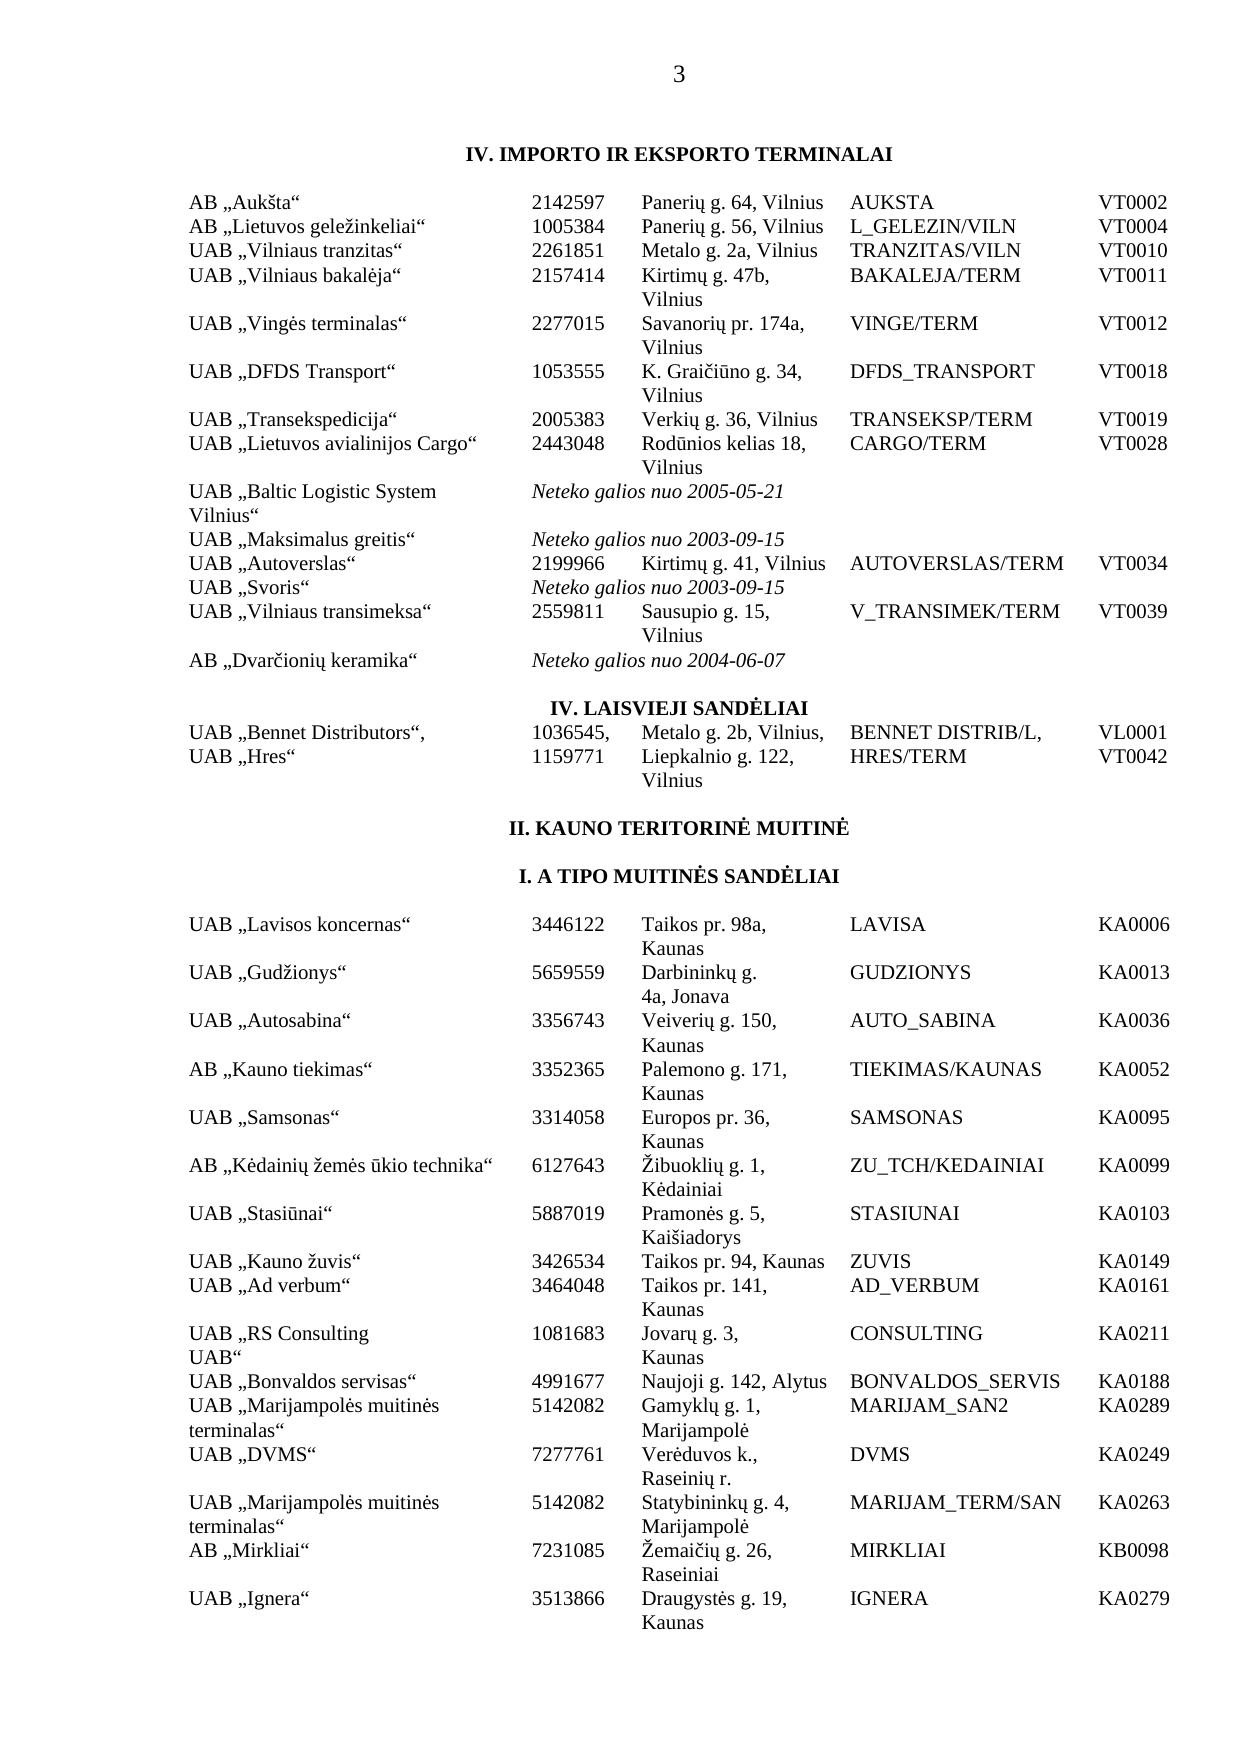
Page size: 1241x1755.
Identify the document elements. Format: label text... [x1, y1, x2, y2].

table_cell AUKSTA [839, 190, 1087, 214]
table_cell Metalo g. 2a, Vilnius [630, 239, 838, 262]
table_cell IV. LAISVIEJI SANDĖLIAI [177, 696, 1181, 720]
table_cell MARIJAM_SAN2 [839, 1394, 1087, 1442]
table_cell Gamyklų g. 1, Marijampolė [630, 1394, 838, 1442]
table_cell VT0034 [1087, 551, 1181, 575]
table_cell Europos pr. 36, Kaunas [630, 1105, 838, 1153]
table_cell UAB „Lavisos koncernas“ [177, 912, 520, 960]
table_cell [839, 118, 1087, 142]
table_cell UAB „Bennet Distributors“, [177, 720, 520, 744]
table_cell LAVISA [839, 912, 1087, 960]
table_cell UAB „Ignera“ [177, 1586, 520, 1634]
table_cell [520, 118, 630, 142]
table_cell KA0099 [1087, 1153, 1181, 1201]
table_cell KA0149 [1087, 1249, 1181, 1273]
table_cell VT0010 [1087, 239, 1181, 262]
table_cell Metalo g. 2b, Vilnius, [630, 720, 838, 744]
table_cell 5142082 [520, 1394, 630, 1442]
table_cell UAB „Vilniaus tranzitas“ [177, 239, 520, 262]
table_cell [177, 118, 520, 142]
table_cell 3513866 [520, 1586, 630, 1634]
table_cell [1087, 1345, 1181, 1369]
table_cell [1087, 792, 1181, 816]
table_cell [1087, 118, 1181, 142]
table_cell VT0019 [1087, 407, 1181, 431]
table_cell TRANZITAS/VILN [839, 239, 1087, 262]
table_cell KA0095 [1087, 1105, 1181, 1153]
table_cell [520, 1345, 630, 1369]
table_cell KA0103 [1087, 1201, 1181, 1249]
table_cell Neteko galios nuo 2003-09-15 [520, 575, 1181, 599]
table_cell Sausupio g. 15, Vilnius [630, 599, 838, 647]
table_cell Taikos pr. 98a, Kaunas [630, 912, 838, 960]
table_cell Kaunas [630, 1345, 838, 1369]
table_cell 2277015 [520, 311, 630, 359]
table_cell Draugystės g. 19, Kaunas [630, 1586, 838, 1634]
table_cell AB „Kėdainių žemės ūkio technika“ [177, 1153, 520, 1201]
table_cell UAB „Hres“ [177, 744, 520, 792]
table_cell 7277761 [520, 1442, 630, 1490]
table_cell IGNERA [839, 1586, 1087, 1634]
table_cell 5887019 [520, 1201, 630, 1249]
table_cell ZU_TCH/KEDAINIAI [839, 1153, 1087, 1201]
table_cell KA0006 [1087, 912, 1181, 960]
table_cell [520, 792, 630, 816]
table_cell [630, 118, 838, 142]
table_cell 2005383 [520, 407, 630, 431]
table_cell KA0279 [1087, 1586, 1181, 1634]
table_cell MARIJAM_TERM/SAN [839, 1490, 1087, 1538]
table_cell Statybininkų g. 4, Marijampolė [630, 1490, 838, 1538]
table_cell AUTO_SABINA [839, 1009, 1087, 1057]
table_cell 1005384 [520, 214, 630, 238]
table_cell UAB „Vingės terminalas“ [177, 311, 520, 359]
table_cell [177, 840, 1181, 864]
table_cell KA0161 [1087, 1273, 1181, 1321]
table_cell Naujoji g. 142, Alytus [630, 1369, 838, 1393]
table_cell UAB „Gudžionys“ [177, 960, 520, 1008]
table_cell Kirtimų g. 41, Vilnius [630, 551, 838, 575]
table_cell VINGE/TERM [839, 311, 1087, 359]
table_cell 7231085 [520, 1538, 630, 1586]
table_cell VT0028 [1087, 431, 1181, 479]
table_cell Verėduvos k., Raseinių r. [630, 1442, 838, 1490]
table_cell DFDS_TRANSPORT [839, 359, 1087, 407]
table_cell K. Graičiūno g. 34, Vilnius [630, 359, 838, 407]
table_cell UAB „Svoris“ [177, 575, 520, 599]
table_cell AB „Aukšta“ [177, 190, 520, 214]
table_cell HRES/TERM [839, 744, 1087, 792]
table_cell [630, 672, 838, 696]
table_cell 1036545, [520, 720, 630, 744]
table_cell Taikos pr. 141, Kaunas [630, 1273, 838, 1321]
table_cell [520, 672, 630, 696]
table_cell AD_VERBUM [839, 1273, 1087, 1321]
table_cell UAB „DVMS“ [177, 1442, 520, 1490]
table_cell 1081683 [520, 1321, 630, 1345]
table_cell UAB „Ad verbum“ [177, 1273, 520, 1321]
table_cell 3426534 [520, 1249, 630, 1273]
table_cell IV. IMPORTO IR EKSPORTO TERMINALAI [177, 142, 1181, 166]
table_cell UAB „Kauno žuvis“ [177, 1249, 520, 1273]
table_cell Panerių g. 56, Vilnius [630, 214, 838, 238]
table_cell UAB „DFDS Transport“ [177, 359, 520, 407]
table_cell Kirtimų g. 47b, Vilnius [630, 263, 838, 311]
table_cell CARGO/TERM [839, 431, 1087, 479]
table_cell [177, 672, 520, 696]
table_cell Taikos pr. 94, Kaunas [630, 1249, 838, 1273]
table_cell 3446122 [520, 912, 630, 960]
table_cell UAB „RS Consulting [177, 1321, 520, 1345]
table_cell CONSULTING [839, 1321, 1087, 1345]
table_cell UAB „Marijampolės muitinės terminalas“ [177, 1394, 520, 1442]
table_cell Rodūnios kelias 18, Vilnius [630, 431, 838, 479]
table_cell KA0249 [1087, 1442, 1181, 1490]
table_cell KA0036 [1087, 1009, 1181, 1057]
table_cell L_GELEZIN/VILN [839, 214, 1087, 238]
table_cell UAB“ [177, 1345, 520, 1369]
table_cell Palemono g. 171, Kaunas [630, 1057, 838, 1105]
table_cell [1087, 672, 1181, 696]
table_cell UAB „Maksimalus greitis“ [177, 527, 520, 551]
table_cell 3464048 [520, 1273, 630, 1321]
table_cell KA0052 [1087, 1057, 1181, 1105]
table_cell UAB „Vilniaus transimeksa“ [177, 599, 520, 647]
table_cell DVMS [839, 1442, 1087, 1490]
table_cell 1053555 [520, 359, 630, 407]
table_cell Panerių g. 64, Vilnius [630, 190, 838, 214]
table_cell KA0289 [1087, 1394, 1181, 1442]
table_cell [177, 166, 1181, 190]
table_cell TIEKIMAS/KAUNAS [839, 1057, 1087, 1105]
table_cell VL0001 [1087, 720, 1181, 744]
table_cell 4991677 [520, 1369, 630, 1393]
table_cell 2443048 [520, 431, 630, 479]
table_cell 5142082 [520, 1490, 630, 1538]
table_cell UAB „Lietuvos avialinijos Cargo“ [177, 431, 520, 479]
table_cell KA0188 [1087, 1369, 1181, 1393]
table_cell VT0004 [1087, 214, 1181, 238]
table_cell I. A TIPO MUITINĖS SANDĖLIAI [177, 864, 1181, 888]
table_cell Žemaičių g. 26, Raseiniai [630, 1538, 838, 1586]
table_cell SAMSONAS [839, 1105, 1087, 1153]
table_cell UAB „Transekspedicija“ [177, 407, 520, 431]
table_cell Verkių g. 36, Vilnius [630, 407, 838, 431]
table_cell BAKALEJA/TERM [839, 263, 1087, 311]
table_cell AB „Lietuvos geležinkeliai“ [177, 214, 520, 238]
table_cell V_TRANSIMEK/TERM [839, 599, 1087, 647]
table_cell UAB „Marijampolės muitinės terminalas“ [177, 1490, 520, 1538]
table_cell Neteko galios nuo 2003-09-15 [520, 527, 1181, 551]
table_cell [839, 1345, 1087, 1369]
table_cell AB „Mirkliai“ [177, 1538, 520, 1586]
table_cell TRANSEKSP/TERM [839, 407, 1087, 431]
table_cell Darbininkų g. 4a, Jonava [630, 960, 838, 1008]
table_cell Liepkalnio g. 122, Vilnius [630, 744, 838, 792]
table_cell 5659559 [520, 960, 630, 1008]
table_cell VT0039 [1087, 599, 1181, 647]
table_cell II. KAUNO TERITORINĖ MUITINĖ [177, 816, 1181, 840]
table_cell KB0098 [1087, 1538, 1181, 1586]
table_cell 6127643 [520, 1153, 630, 1201]
table_cell Pramonės g. 5, Kaišiadorys [630, 1201, 838, 1249]
table_cell AB „Dvarčionių keramika“ [177, 648, 520, 672]
table_cell UAB „Stasiūnai“ [177, 1201, 520, 1249]
table_cell AB „Kauno tiekimas“ [177, 1057, 520, 1105]
table_cell [177, 888, 1181, 912]
table_cell UAB „Baltic Logistic System Vilnius“ [177, 479, 520, 527]
table_cell VT0042 [1087, 744, 1181, 792]
table_cell BENNET DISTRIB/L, [839, 720, 1087, 744]
table_cell AUTOVERSLAS/TERM [839, 551, 1087, 575]
table_cell Jovarų g. 3, [630, 1321, 838, 1345]
table_cell Žibuoklių g. 1, Kėdainiai [630, 1153, 838, 1201]
table_cell VT0011 [1087, 263, 1181, 311]
table_cell 2157414 [520, 263, 630, 311]
table_cell Neteko galios nuo 2004-06-07 [520, 648, 1181, 672]
table_cell GUDZIONYS [839, 960, 1087, 1008]
table_cell Savanorių pr. 174a, Vilnius [630, 311, 838, 359]
table_cell 1159771 [520, 744, 630, 792]
table_cell 2199966 [520, 551, 630, 575]
table_cell Veiverių g. 150, Kaunas [630, 1009, 838, 1057]
table_cell 3314058 [520, 1105, 630, 1153]
table_cell 2142597 [520, 190, 630, 214]
table_cell KA0013 [1087, 960, 1181, 1008]
table_cell ZUVIS [839, 1249, 1087, 1273]
table_cell UAB „Autoverslas“ [177, 551, 520, 575]
table_cell [839, 672, 1087, 696]
table_cell KA0263 [1087, 1490, 1181, 1538]
table_cell UAB „Samsonas“ [177, 1105, 520, 1153]
table_cell UAB „Vilniaus bakalėja“ [177, 263, 520, 311]
table_cell STASIUNAI [839, 1201, 1087, 1249]
table_cell [630, 792, 838, 816]
table_cell [177, 792, 520, 816]
table_cell KA0211 [1087, 1321, 1181, 1345]
table_cell UAB „Autosabina“ [177, 1009, 520, 1057]
table_cell 3352365 [520, 1057, 630, 1105]
table_cell UAB „Bonvaldos servisas“ [177, 1369, 520, 1393]
table_cell 3356743 [520, 1009, 630, 1057]
table_cell 2261851 [520, 239, 630, 262]
table_cell VT0002 [1087, 190, 1181, 214]
table_cell [839, 792, 1087, 816]
table_cell VT0012 [1087, 311, 1181, 359]
table_cell Neteko galios nuo 2005-05-21 [520, 479, 1181, 527]
table_cell 2559811 [520, 599, 630, 647]
table_cell VT0018 [1087, 359, 1181, 407]
table_cell BONVALDOS_SERVIS [839, 1369, 1087, 1393]
table_cell MIRKLIAI [839, 1538, 1087, 1586]
